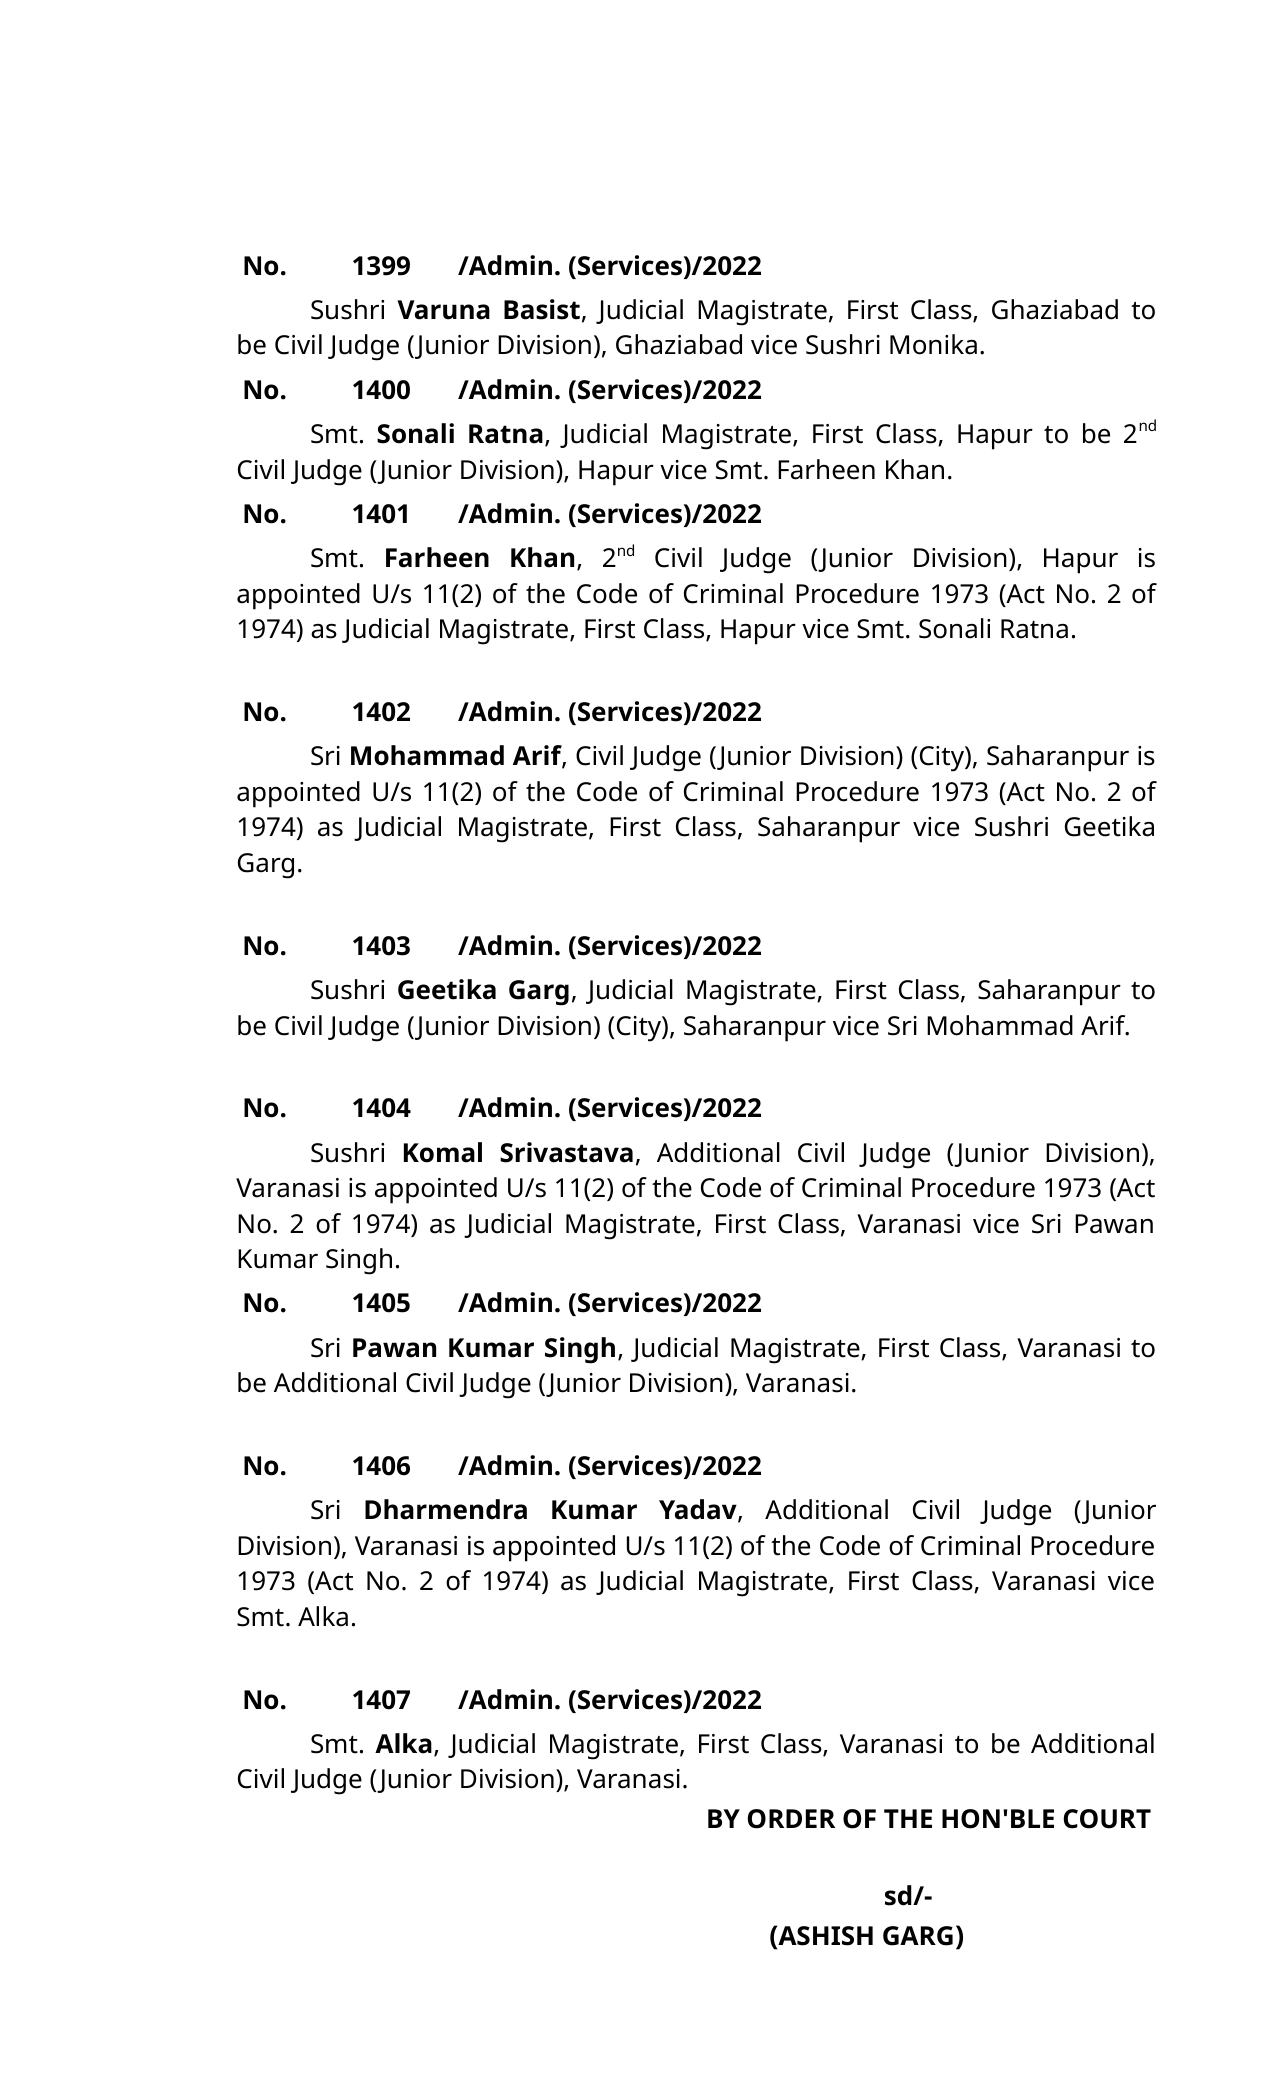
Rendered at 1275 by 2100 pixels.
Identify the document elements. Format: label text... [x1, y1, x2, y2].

table_header /Admin. (Services)/2022 [452, 1084, 795, 1134]
text Smt. Alka, Judicial Magistrate, First Class, Varanasi to be Additional Civil Judge (Junior Division), Varanasi. [236, 1726, 1157, 1797]
table_header /Admin. (Services)/2022 [452, 242, 795, 292]
table_header No. [236, 366, 310, 416]
text Sri Pawan Kumar Singh, Judicial Magistrate, First Class, Varanasi to be Additional Civil Judge (Junior Division), Varanasi. [236, 1329, 1157, 1400]
table_header /Admin. (Services)/2022 [452, 1676, 795, 1726]
table_header 1407 [310, 1676, 452, 1726]
table_header 1405 [310, 1279, 452, 1329]
table_header No. [236, 1442, 310, 1492]
text Sushri Komal Srivastava, Additional Civil Judge (Junior Division), Varanasi is appointed U/s 11(2) of the Code of Criminal Procedure 1973 (Act No. 2 of 1974) as Judicial Magistrate, First Class, Varanasi vice Sri Pawan Kumar Singh. [236, 1134, 1157, 1276]
table_header No. [236, 1084, 310, 1134]
table_header 1402 [310, 688, 452, 738]
text Sri Mohammad Arif, Civil Judge (Junior Division) (City), Saharanpur is appointed U/s 11(2) of the Code of Criminal Procedure 1973 (Act No. 2 of 1974) as Judicial Magistrate, First Class, Saharanpur vice Sushri Geetika Garg. [236, 738, 1157, 880]
table_header No. [236, 242, 310, 292]
table_header /Admin. (Services)/2022 [452, 366, 795, 416]
table_header No. [236, 1279, 310, 1329]
table_header 1403 [310, 922, 452, 972]
table_header /Admin. (Services)/2022 [452, 1442, 795, 1492]
table_header No. [236, 688, 310, 738]
text (ASHISH GARG) [390, 1917, 1159, 1953]
table_header No. [236, 1676, 310, 1726]
text Sushri Varuna Basist, Judicial Magistrate, First Class, Ghaziabad to be Civil Judge (Junior Division), Ghaziabad vice Sushri Monika. [236, 292, 1157, 363]
table_header 1401 [310, 490, 452, 540]
table_header /Admin. (Services)/2022 [452, 688, 795, 738]
text Sushri Geetika Garg, Judicial Magistrate, First Class, Saharanpur to be Civil Judge (Junior Division) (City), Saharanpur vice Sri Mohammad Arif. [236, 972, 1157, 1043]
table_header 1406 [310, 1442, 452, 1492]
table_header /Admin. (Services)/2022 [452, 922, 795, 972]
text Smt. Sonali Ratna, Judicial Magistrate, First Class, Hapur to be 2nd Civil Judge (Junior Division), Hapur vice Smt. Farheen Khan. [236, 416, 1157, 487]
table_header 1404 [310, 1084, 452, 1134]
text Sri Dharmendra Kumar Yadav, Additional Civil Judge (Junior Division), Varanasi is appointed U/s 11(2) of the Code of Criminal Procedure 1973 (Act No. 2 of 1974) as Judicial Magistrate, First Class, Varanasi vice Smt. Alka. [236, 1492, 1157, 1634]
table_header No. [236, 490, 310, 540]
table_header 1400 [310, 366, 452, 416]
table_header /Admin. (Services)/2022 [452, 490, 795, 540]
table_header 1399 [310, 242, 452, 292]
text Smt. Farheen Khan, 2nd Civil Judge (Junior Division), Hapur is appointed U/s 11(2) of the Code of Criminal Procedure 1973 (Act No. 2 of 1974) as Judicial Magistrate, First Class, Hapur vice Smt. Sonali Ratna. [236, 540, 1157, 646]
table_header /Admin. (Services)/2022 [452, 1279, 795, 1329]
text BY ORDER OF THE HON'BLE COURT [236, 1799, 1157, 1836]
text sd/- [761, 1878, 1157, 1913]
table_header No. [236, 922, 310, 972]
